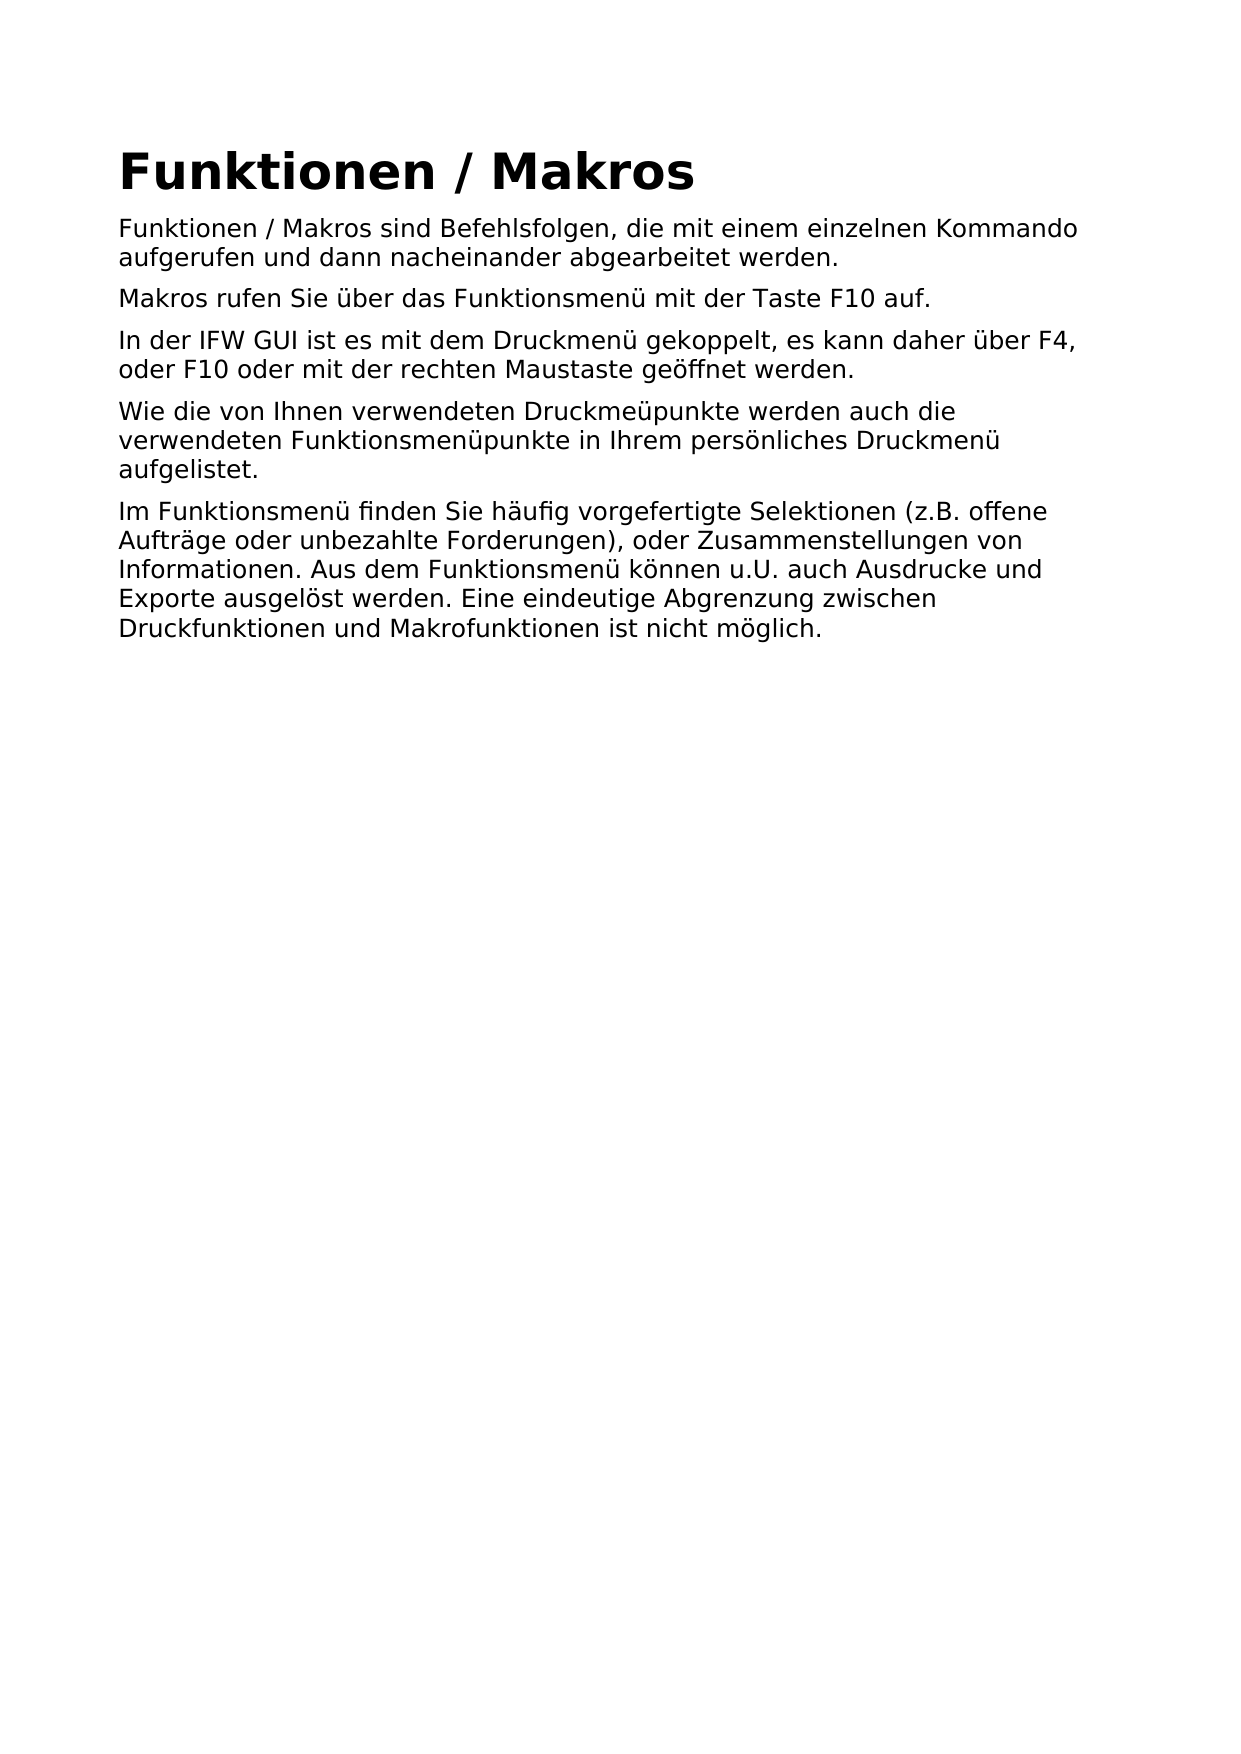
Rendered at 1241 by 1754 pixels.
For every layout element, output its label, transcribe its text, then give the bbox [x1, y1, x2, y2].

text Funktionen / Makros sind Befehlsfolgen, die mit einem einzelnen Kommando aufgerufen und dann nacheinander abgearbeitet werden. [118, 214, 1122, 272]
text Im Funktionsmenü finden Sie häufig vorgefertigte Selektionen (z.B. offene Aufträge oder unbezahlte Forderungen), oder Zusammenstellungen von Informationen. Aus dem Funktionsmenü können u.U. auch Ausdrucke und Exporte ausgelöst werden. Eine eindeutige Abgrenzung zwischen Druckfunktionen und Makrofunktionen ist nicht möglich. [118, 497, 1122, 643]
text In der IFW GUI ist es mit dem Druckmenü gekoppelt, es kann daher über F4, oder F10 oder mit der rechten Maustaste geöffnet werden. [118, 326, 1122, 385]
subtitle Funktionen / Makros [118, 143, 1122, 201]
text Wie die von Ihnen verwendeten Druckmeüpunkte werden auch die verwendeten Funktionsmenüpunkte in Ihrem persönliches Druckmenü aufgelistet. [118, 397, 1122, 485]
text Makros rufen Sie über das Funktionsmenü mit der Taste F10 auf. [118, 285, 1122, 314]
